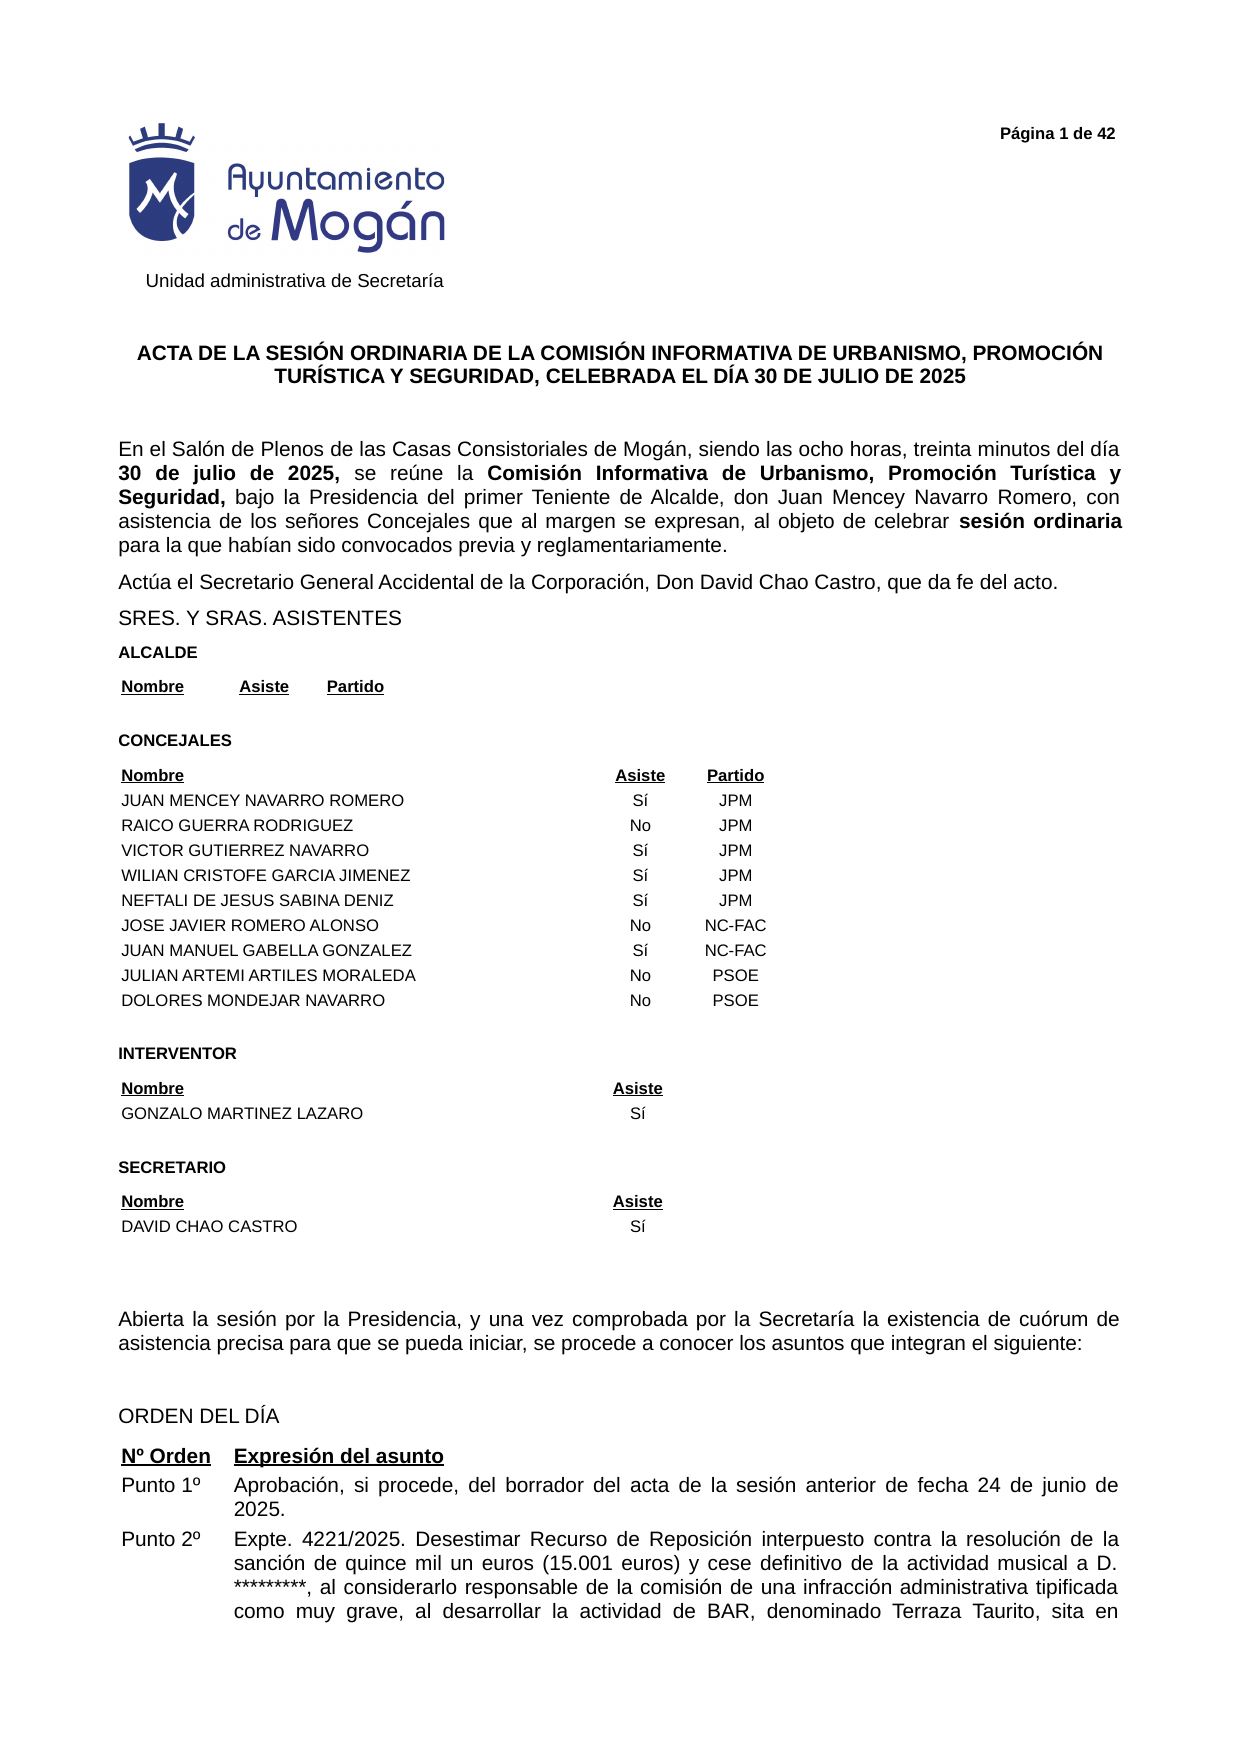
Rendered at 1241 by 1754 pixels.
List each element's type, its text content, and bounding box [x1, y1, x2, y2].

table_cell Sí [596, 1101, 679, 1126]
table_header Nombre [118, 763, 600, 787]
table_cell NC-FAC [680, 938, 791, 962]
table_cell JPM [680, 888, 791, 912]
table_cell JPM [680, 788, 791, 812]
table_cell Punto 1º [118, 1470, 231, 1524]
table_cell VICTOR GUTIERREZ NAVARRO [118, 838, 600, 862]
table_cell Expte. 4221/2025. Desestimar Recurso de Reposición interpuesto contra la resolución de la sanción de quince mil un euros (15.001 euros) y cese definitivo de la actividad musical a D. *********, al considerarlo responsable de la comisión de una infracción administrativa tipificada como muy grave, al desarrollar la actividad de BAR, denominado Terraza Taurito, sita en [231, 1524, 1123, 1626]
table_header Partido [679, 1076, 792, 1101]
table_cell No [600, 963, 680, 987]
text Abierta la sesión por la Presidencia, y una vez comprobada por la Secretaría la existencia de cuórum de asistencia precisa para que se pueda iniciar, se procede a conocer los asuntos que integran el siguiente: [118, 1307, 1122, 1355]
text SRES. Y SRAS. ASISTENTES [118, 606, 1122, 630]
table_cell GONZALO MARTINEZ LAZARO [118, 1101, 596, 1126]
table_header Nombre [118, 1189, 596, 1214]
table_cell JPM [680, 813, 791, 837]
table_header Nombre [118, 1076, 596, 1101]
table_cell JUAN MENCEY NAVARRO ROMERO [118, 788, 600, 812]
table_cell Sí [600, 888, 680, 912]
table_cell JPM [680, 863, 791, 887]
table_cell RAICO GUERRA RODRIGUEZ [118, 813, 600, 837]
table_cell No [600, 813, 680, 837]
table_cell JULIAN ARTEMI ARTILES MORALEDA [118, 963, 600, 987]
table_cell Sí [600, 788, 680, 812]
text INTERVENTOR [118, 1044, 1122, 1063]
table_cell DOLORES MONDEJAR NAVARRO [118, 988, 600, 1012]
table_cell Aprobación, si procede, del borrador del acta de la sesión anterior de fecha 24 de junio de 2025. [231, 1470, 1123, 1524]
table_cell JPM [680, 838, 791, 862]
table_cell Sí [600, 838, 680, 862]
table_cell JUAN MANUEL GABELLA GONZALEZ [118, 938, 600, 962]
table_header Partido [679, 1189, 792, 1214]
text ORDEN DEL DÍA [118, 1404, 1122, 1428]
table_header Partido [304, 674, 406, 699]
table_cell Sí [596, 1214, 679, 1239]
table_cell Sí [600, 863, 680, 887]
table_header Asiste [600, 763, 680, 787]
text Actúa el Secretario General Accidental de la Corporación, Don David Chao Castro, que da fe del acto. [118, 569, 1122, 593]
table_cell DAVID CHAO CASTRO [118, 1214, 596, 1239]
table_cell [679, 1101, 792, 1126]
table_header Nº Orden [118, 1441, 231, 1470]
table_header Asiste [224, 674, 304, 699]
table_cell PSOE [680, 963, 791, 987]
table_cell NC-FAC [680, 913, 791, 937]
text ALCALDE [118, 642, 1122, 662]
table_cell NEFTALI DE JESUS SABINA DENIZ [118, 888, 600, 912]
table_cell No [600, 913, 680, 937]
table_cell WILIAN CRISTOFE GARCIA JIMENEZ [118, 863, 600, 887]
table_header Partido [680, 763, 791, 787]
text CONCEJALES [118, 731, 1122, 750]
table_header Asiste [596, 1076, 679, 1101]
table_header Expresión del asunto [231, 1441, 1123, 1470]
table_cell [679, 1214, 792, 1239]
text SECRETARIO [118, 1157, 1122, 1177]
picture [128, 123, 445, 259]
table_cell PSOE [680, 988, 791, 1012]
table_header Asiste [596, 1189, 679, 1214]
table_cell Punto 2º [118, 1524, 231, 1626]
table_cell No [600, 988, 680, 1012]
table_cell JOSE JAVIER ROMERO ALONSO [118, 913, 600, 937]
text ACTA DE LA SESIÓN ORDINARIA DE LA COMISIÓN INFORMATIVA DE URBANISMO, PROMOCIÓN TURÍSTICA Y SEGURIDAD, CELEBRADA EL DÍA 30 DE JULIO DE 2025 [118, 340, 1122, 388]
table_cell Sí [600, 938, 680, 962]
text En el Salón de Plenos de las Casas Consistoriales de Mogán, siendo las ocho horas, treinta minutos del día 30 de julio de 2025, se reúne la Comisión Informativa de Urbanismo, Promoción Turística y Seguridad, bajo la Presidencia del primer Teniente de Alcalde, don Juan Mencey Navarro Romero, con asistencia de los señores Concejales que al margen se expresan, al objeto de celebrar sesión ordinaria para la que habían sido convocados previa y reglamentariamente. [118, 437, 1122, 557]
table_header Nombre [118, 674, 224, 699]
